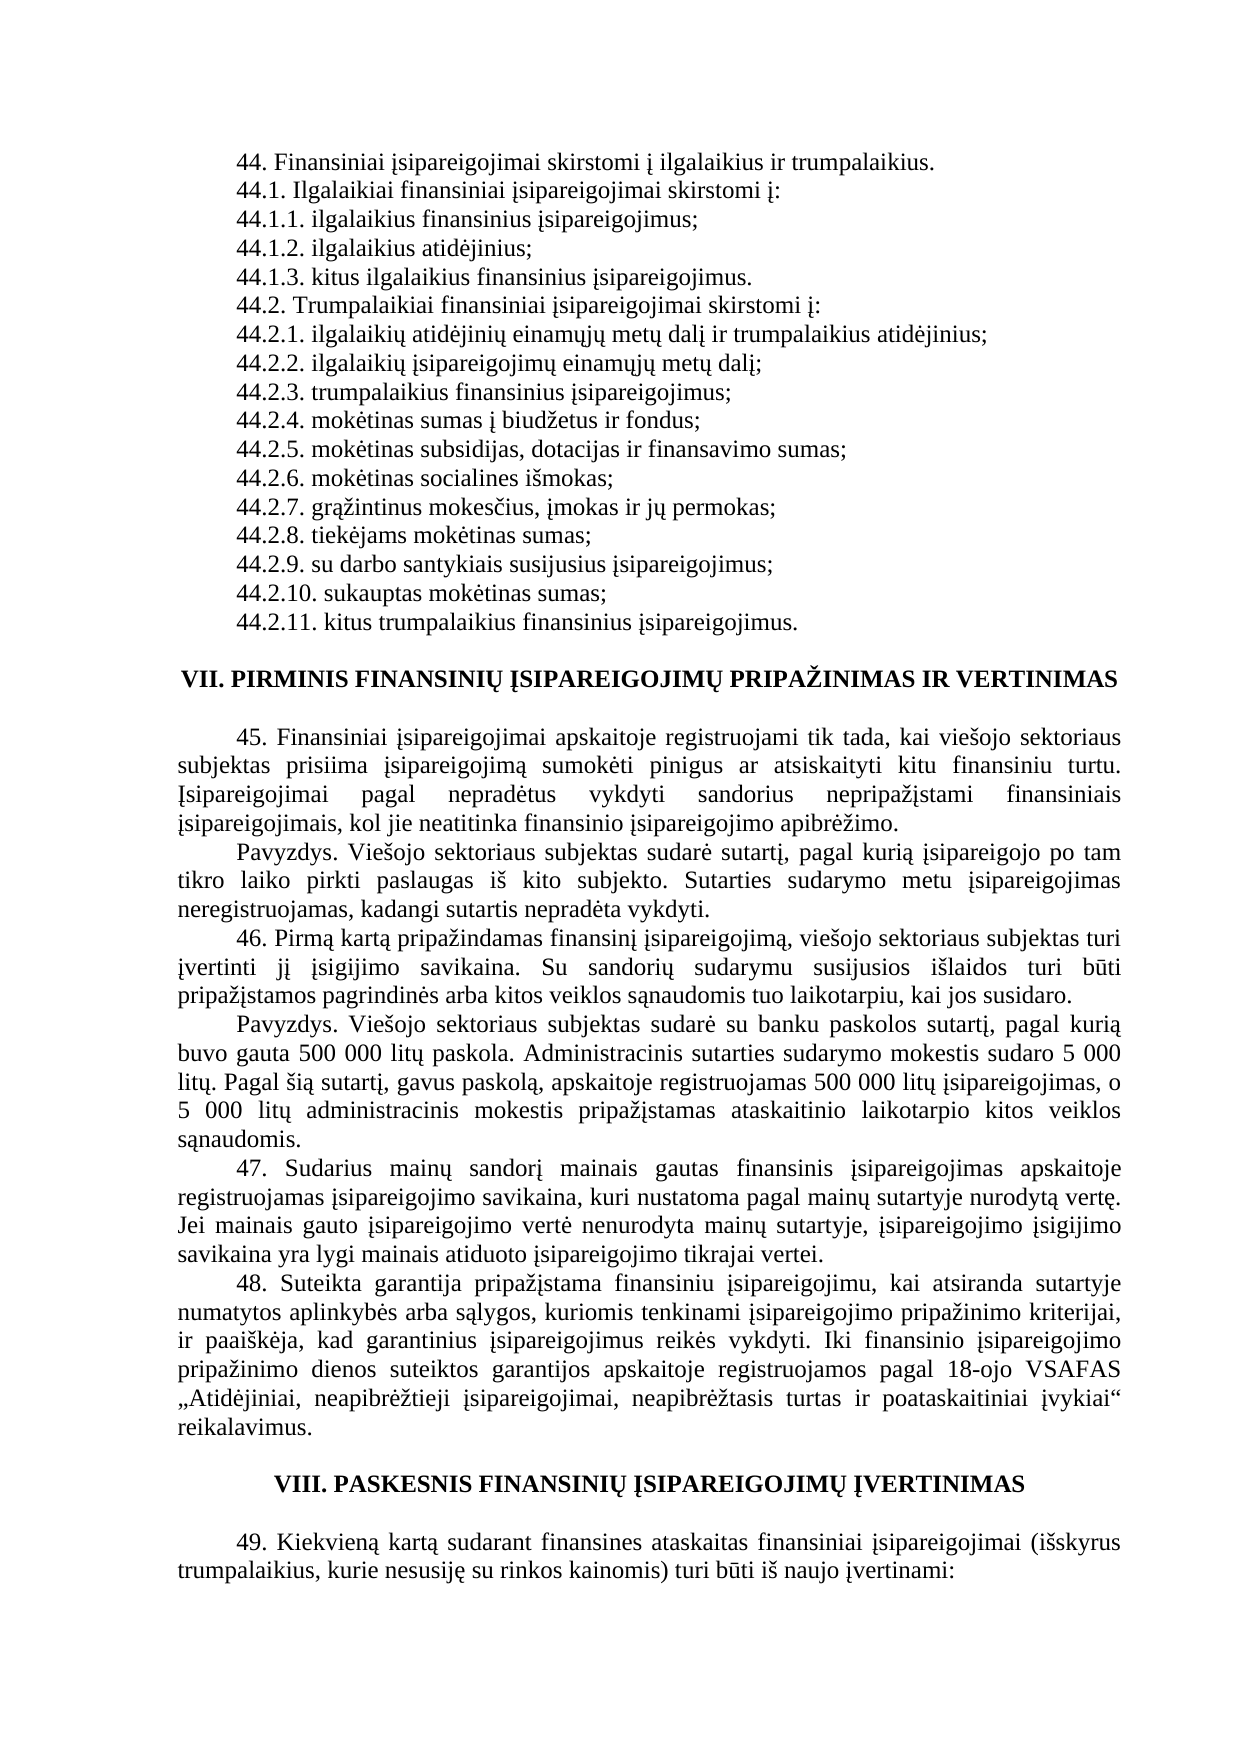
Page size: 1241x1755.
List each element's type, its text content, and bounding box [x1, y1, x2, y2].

text Pavyzdys. Viešojo sektoriaus subjektas sudarė sutartį, pagal kurią įsipareigojo po tam tikro laiko pirkti paslaugas iš kito subjekto. Sutarties sudarymo metu įsipareigojimas neregistruojamas, kadangi sutartis nepradėta vykdyti. [177, 837, 1122, 923]
text 44.1.3. kitus ilgalaikius finansinius įsipareigojimus. [177, 262, 1122, 291]
text 44.2.10. sukauptas mokėtinas sumas; [177, 578, 1122, 607]
text 44.2.7. grąžintinus mokesčius, įmokas ir jų permokas; [177, 492, 1122, 521]
text Pavyzdys. Viešojo sektoriaus subjektas sudarė su banku paskolos sutartį, pagal kurią buvo gauta 500 000 litų paskola. Administracinis sutarties sudarymo mokestis sudaro 5 000 litų. Pagal šią sutartį, gavus paskolą, apskaitoje registruojamas 500 000 litų įsipareigojimas, o 5 000 litų administracinis mokestis pripažįstamas ataskaitinio laikotarpio kitos veiklos sąnaudomis. [177, 1009, 1122, 1153]
text 44.2.1. ilgalaikių atidėjinių einamųjų metų dalį ir trumpalaikius atidėjinius; [177, 319, 1122, 348]
text 44.2.2. ilgalaikių įsipareigojimų einamųjų metų dalį; [177, 348, 1122, 377]
text 44.2.9. su darbo santykiais susijusius įsipareigojimus; [177, 549, 1122, 578]
text VII. PIRMINIS FINANSINIŲ ĮSIPAREIGOJIMŲ PRIPAŽINIMAS IR VERTINIMAS [177, 664, 1122, 693]
text 44.1.2. ilgalaikius atidėjinius; [177, 233, 1122, 262]
text 48. Suteikta garantija pripažįstama finansiniu įsipareigojimu, kai atsiranda sutartyje numatytos aplinkybės arba sąlygos, kuriomis tenkinami įsipareigojimo pripažinimo kriterijai, ir paaiškėja, kad garantinius įsipareigojimus reikės vykdyti. Iki finansinio įsipareigojimo pripažinimo dienos suteiktos garantijos apskaitoje registruojamos pagal 18-ojo VSAFAS „Atidėjiniai, neapibrėžtieji įsipareigojimai, neapibrėžtasis turtas ir poataskaitiniai įvykiai“ reikalavimus. [177, 1268, 1122, 1441]
text 44.1.1. ilgalaikius finansinius įsipareigojimus; [177, 204, 1122, 233]
text 44.2.3. trumpalaikius finansinius įsipareigojimus; [177, 377, 1122, 406]
text 44.2.5. mokėtinas subsidijas, dotacijas ir finansavimo sumas; [177, 434, 1122, 463]
text 44.2.11. kitus trumpalaikius finansinius įsipareigojimus. [177, 607, 1122, 636]
text 44.2.4. mokėtinas sumas į biudžetus ir fondus; [177, 406, 1122, 434]
text 44.2. Trumpalaikiai finansiniai įsipareigojimai skirstomi į: [177, 291, 1122, 319]
text 44. Finansiniai įsipareigojimai skirstomi į ilgalaikius ir trumpalaikius. [177, 147, 1122, 176]
text 44.2.8. tiekėjams mokėtinas sumas; [177, 521, 1122, 549]
text 46. Pirmą kartą pripažindamas finansinį įsipareigojimą, viešojo sektoriaus subjektas turi įvertinti jį įsigijimo savikaina. Su sandorių sudarymu susijusios išlaidos turi būti pripažįstamos pagrindinės arba kitos veiklos sąnaudomis tuo laikotarpiu, kai jos susidaro. [177, 923, 1122, 1009]
text 44.2.6. mokėtinas socialines išmokas; [177, 463, 1122, 492]
text VIII. PASKESNIS FINANSINIŲ ĮSIPAREIGOJIMŲ ĮVERTINIMAS [177, 1469, 1122, 1498]
text 47. Sudarius mainų sandorį mainais gautas finansinis įsipareigojimas apskaitoje registruojamas įsipareigojimo savikaina, kuri nustatoma pagal mainų sutartyje nurodytą vertę. Jei mainais gauto įsipareigojimo vertė nenurodyta mainų sutartyje, įsipareigojimo įsigijimo savikaina yra lygi mainais atiduoto įsipareigojimo tikrajai vertei. [177, 1153, 1122, 1268]
text 44.1. Ilgalaikiai finansiniai įsipareigojimai skirstomi į: [177, 176, 1122, 204]
text 49. Kiekvieną kartą sudarant finansines ataskaitas finansiniai įsipareigojimai (išskyrus trumpalaikius, kurie nesusiję su rinkos kainomis) turi būti iš naujo įvertinami: [177, 1527, 1122, 1584]
text 45. Finansiniai įsipareigojimai apskaitoje registruojami tik tada, kai viešojo sektoriaus subjektas prisiima įsipareigojimą sumokėti pinigus ar atsiskaityti kitu finansiniu turtu. Įsipareigojimai pagal nepradėtus vykdyti sandorius nepripažįstami finansiniais įsipareigojimais, kol jie neatitinka finansinio įsipareigojimo apibrėžimo. [177, 722, 1122, 837]
